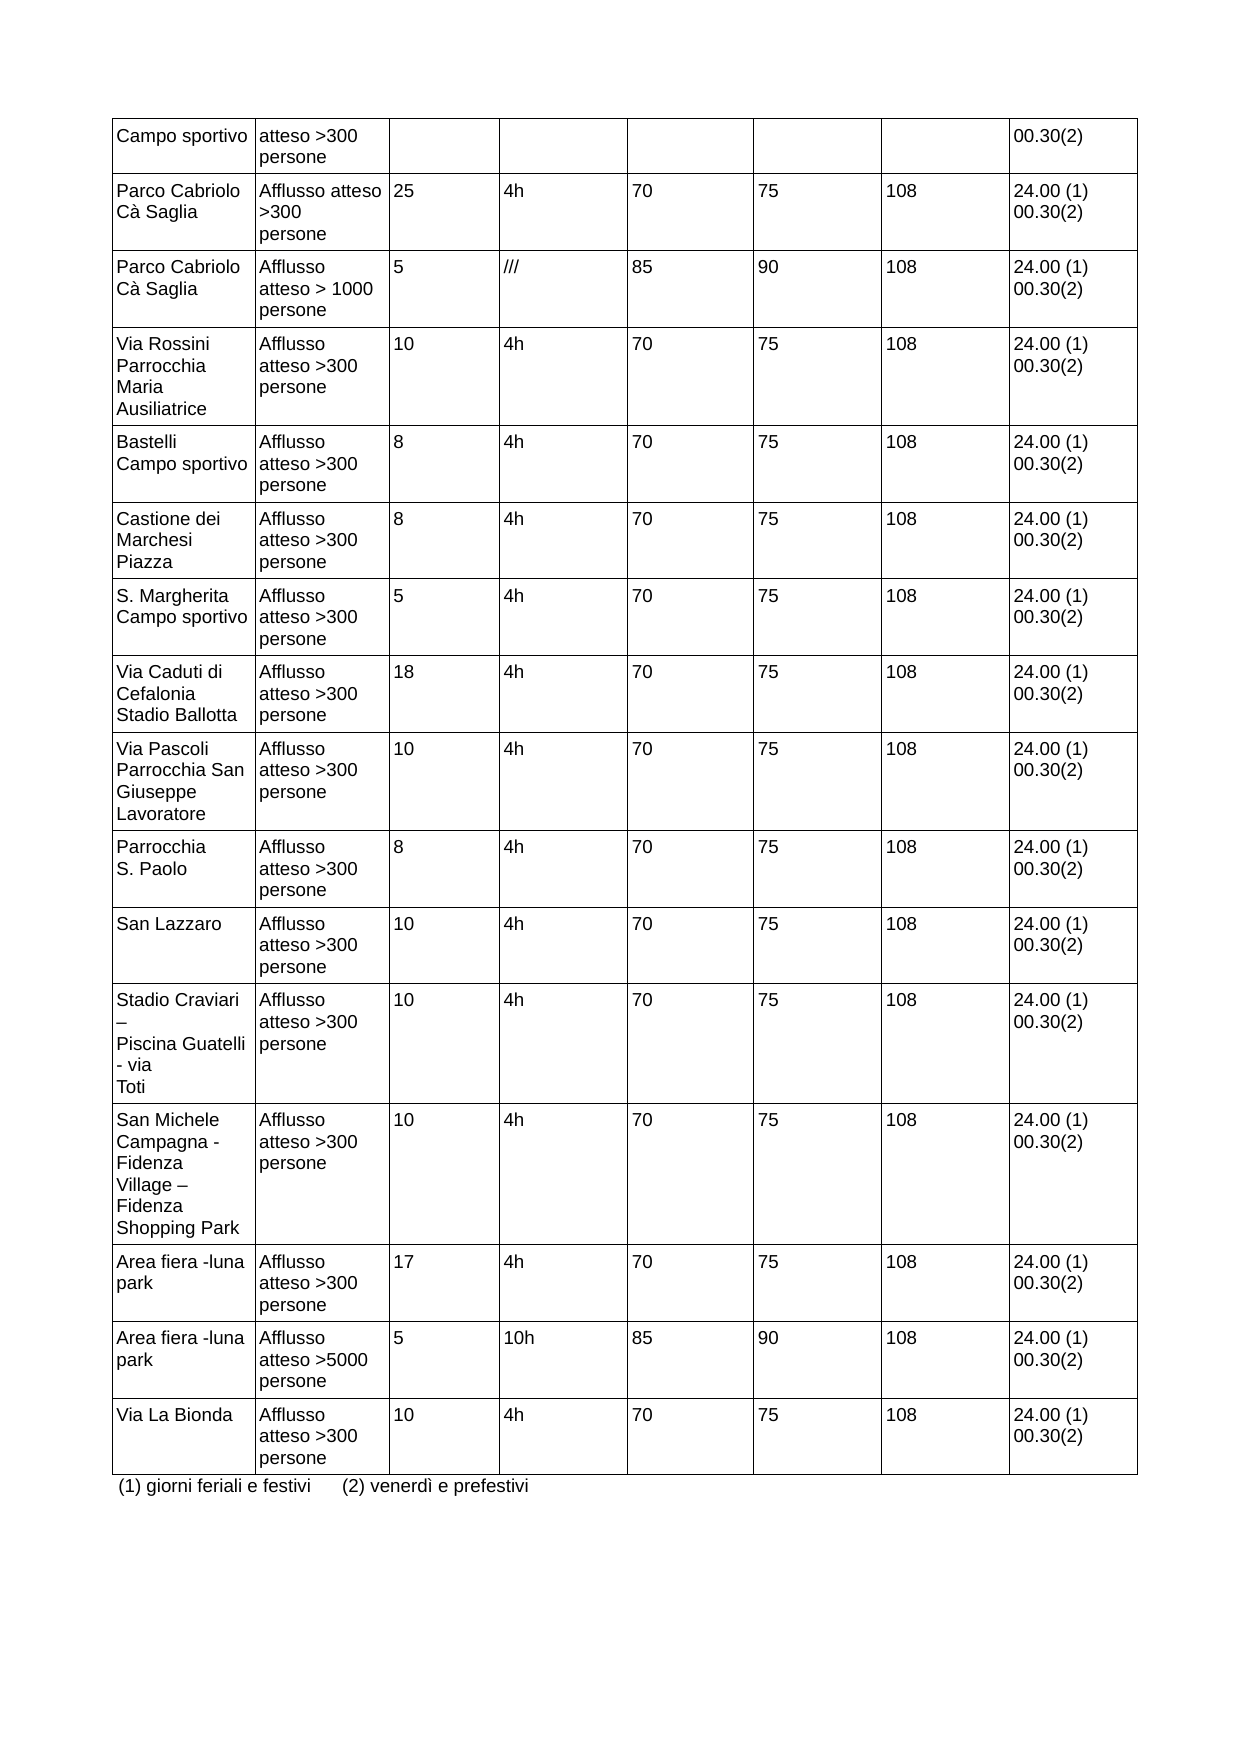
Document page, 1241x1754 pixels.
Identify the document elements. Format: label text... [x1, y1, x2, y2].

table_cell Via La Bionda [113, 1399, 255, 1474]
table_cell 24.00 (1) 00.30(2) [1010, 426, 1137, 501]
table_cell 108 [882, 656, 1009, 731]
table_cell Afflusso atteso >300 persone [256, 831, 389, 906]
table_cell [390, 119, 499, 173]
table_cell 24.00 (1) 00.30(2) [1010, 733, 1137, 830]
table_cell 70 [628, 328, 753, 425]
table_cell 75 [754, 656, 881, 731]
table_cell Bastelli Campo sportivo [113, 426, 255, 501]
table_cell Area fiera -luna park [113, 1245, 255, 1321]
table_cell 4h [500, 426, 627, 501]
table_cell 108 [882, 1104, 1009, 1244]
table_cell 4h [500, 984, 627, 1103]
table_cell 75 [754, 328, 881, 425]
table_cell 108 [882, 908, 1009, 983]
table_cell 70 [628, 656, 753, 731]
table_cell San Lazzaro [113, 908, 255, 983]
table_cell 10 [390, 328, 499, 425]
table_cell Afflusso atteso >300 persone [256, 984, 389, 1103]
table_cell 108 [882, 174, 1009, 250]
table_cell 70 [628, 1399, 753, 1474]
table_cell 24.00 (1) 00.30(2) [1010, 1245, 1137, 1321]
table_cell Parco Cabriolo Cà Saglia [113, 251, 255, 327]
table_cell 4h [500, 908, 627, 983]
table_cell Afflusso atteso >5000 persone [256, 1322, 389, 1397]
table_cell 75 [754, 579, 881, 655]
table_cell 24.00 (1) 00.30(2) [1010, 328, 1137, 425]
table_cell 8 [390, 426, 499, 501]
table_cell 90 [754, 251, 881, 327]
table_cell 75 [754, 984, 881, 1103]
table_cell 75 [754, 1245, 881, 1321]
table_cell 18 [390, 656, 499, 731]
table_cell 108 [882, 733, 1009, 830]
table_cell 10 [390, 1104, 499, 1244]
table_cell Stadio Craviari – Piscina Guatelli - via Toti [113, 984, 255, 1103]
table_cell 108 [882, 328, 1009, 425]
table_cell Afflusso atteso >300 persone [256, 733, 389, 830]
table_cell 70 [628, 503, 753, 578]
table_cell 8 [390, 503, 499, 578]
table_cell Afflusso atteso >300 persone [256, 1245, 389, 1321]
table_cell [500, 119, 627, 173]
table_cell 24.00 (1) 00.30(2) [1010, 1322, 1137, 1397]
table_cell Via Rossini Parrocchia Maria Ausiliatrice [113, 328, 255, 425]
table_cell 4h [500, 1104, 627, 1244]
table_cell Afflusso atteso >300 persone [256, 174, 389, 250]
table_cell 24.00 (1) 00.30(2) [1010, 656, 1137, 731]
table_cell Afflusso atteso >300 persone [256, 1104, 389, 1244]
table_cell 4h [500, 1399, 627, 1474]
table_cell 70 [628, 733, 753, 830]
table_cell Afflusso atteso >300 persone [256, 908, 389, 983]
table_cell 90 [754, 1322, 881, 1397]
table_cell Campo sportivo [113, 119, 255, 173]
table_cell 4h [500, 733, 627, 830]
table_cell 24.00 (1) 00.30(2) [1010, 503, 1137, 578]
table_cell Area fiera -luna park [113, 1322, 255, 1397]
table_cell 5 [390, 579, 499, 655]
table_cell Parrocchia S. Paolo [113, 831, 255, 906]
table_cell 75 [754, 503, 881, 578]
table_cell 25 [390, 174, 499, 250]
table_cell 108 [882, 579, 1009, 655]
table_cell 4h [500, 831, 627, 906]
table_cell 108 [882, 984, 1009, 1103]
table_cell 4h [500, 174, 627, 250]
table_cell 10 [390, 1399, 499, 1474]
table_cell 85 [628, 1322, 753, 1397]
table_cell 70 [628, 1104, 753, 1244]
table_cell Via Pascoli Parrocchia San Giuseppe Lavoratore [113, 733, 255, 830]
table_cell 5 [390, 251, 499, 327]
table_cell 24.00 (1) 00.30(2) [1010, 251, 1137, 327]
table_cell 75 [754, 426, 881, 501]
table_cell 75 [754, 174, 881, 250]
table_cell Afflusso atteso > 1000 persone [256, 251, 389, 327]
table_cell 75 [754, 831, 881, 906]
table_cell 17 [390, 1245, 499, 1321]
table_cell Afflusso atteso >300 persone [256, 656, 389, 731]
table_cell 75 [754, 1104, 881, 1244]
table_cell 24.00 (1) 00.30(2) [1010, 174, 1137, 250]
table_cell 85 [628, 251, 753, 327]
table_cell 70 [628, 426, 753, 501]
table_cell Afflusso atteso >300 persone [256, 579, 389, 655]
table_cell 4h [500, 503, 627, 578]
table_cell 75 [754, 1399, 881, 1474]
table_cell 8 [390, 831, 499, 906]
table_cell 70 [628, 908, 753, 983]
table_cell Afflusso atteso >300 persone [256, 328, 389, 425]
table_cell Parco Cabriolo Cà Saglia [113, 174, 255, 250]
table_cell 70 [628, 831, 753, 906]
table_cell /// [500, 251, 627, 327]
table_cell 70 [628, 174, 753, 250]
table_cell 108 [882, 1322, 1009, 1397]
table_cell 75 [754, 908, 881, 983]
table_cell 75 [754, 733, 881, 830]
table_cell San Michele Campagna - Fidenza Village – Fidenza Shopping Park [113, 1104, 255, 1244]
table_cell S. Margherita Campo sportivo [113, 579, 255, 655]
table_cell 10 [390, 733, 499, 830]
table_cell [882, 119, 1009, 173]
table_cell 108 [882, 1245, 1009, 1321]
table_cell 24.00 (1) 00.30(2) [1010, 1399, 1137, 1474]
table_cell 70 [628, 579, 753, 655]
table_cell 10 [390, 984, 499, 1103]
table_cell 24.00 (1) 00.30(2) [1010, 831, 1137, 906]
table_cell 10h [500, 1322, 627, 1397]
table_cell [628, 119, 753, 173]
table_cell 24.00 (1) 00.30(2) [1010, 984, 1137, 1103]
table_cell 70 [628, 984, 753, 1103]
table_cell 24.00 (1) 00.30(2) [1010, 908, 1137, 983]
table_cell 70 [628, 1245, 753, 1321]
table_cell Afflusso atteso >300 persone [256, 503, 389, 578]
table_cell Castione dei Marchesi Piazza [113, 503, 255, 578]
table_cell 108 [882, 831, 1009, 906]
table_cell atteso >300 persone [256, 119, 389, 173]
table_cell 4h [500, 1245, 627, 1321]
table_cell Afflusso atteso >300 persone [256, 426, 389, 501]
text (1) giorni feriali e festivi (2) venerdì e prefestivi [118, 1475, 1122, 1496]
table_cell 4h [500, 328, 627, 425]
table_cell 5 [390, 1322, 499, 1397]
table_cell 4h [500, 579, 627, 655]
table_cell 10 [390, 908, 499, 983]
table_cell 24.00 (1) 00.30(2) [1010, 579, 1137, 655]
table_cell 00.30(2) [1010, 119, 1137, 173]
table_cell 108 [882, 1399, 1009, 1474]
table_cell 4h [500, 656, 627, 731]
table_cell 24.00 (1) 00.30(2) [1010, 1104, 1137, 1244]
table_cell [754, 119, 881, 173]
table_cell 108 [882, 251, 1009, 327]
table_cell Via Caduti di Cefalonia Stadio Ballotta [113, 656, 255, 731]
table_cell 108 [882, 426, 1009, 501]
table_cell 108 [882, 503, 1009, 578]
table_cell Afflusso atteso >300 persone [256, 1399, 389, 1474]
